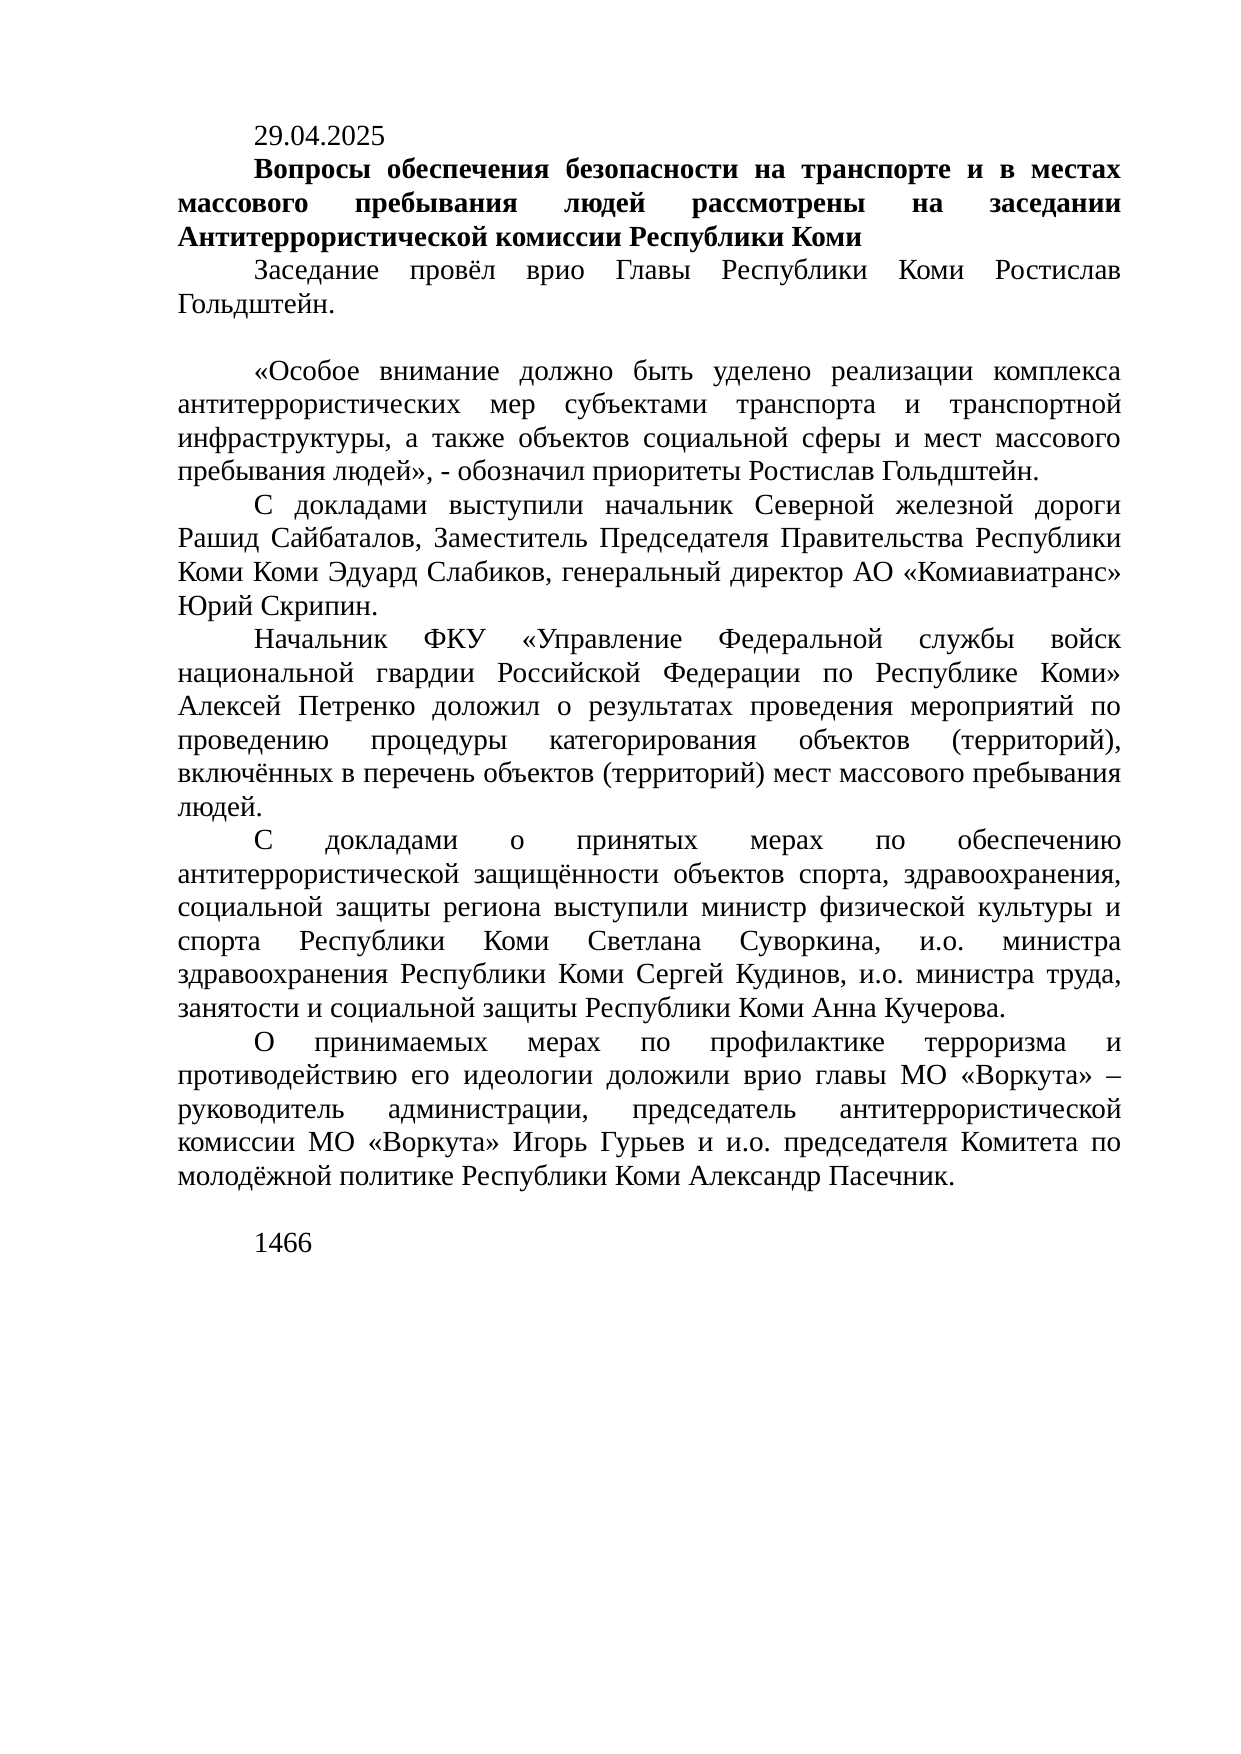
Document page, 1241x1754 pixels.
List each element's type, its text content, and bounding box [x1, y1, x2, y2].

text «Особое внимание должно быть уделено реализации комплекса антитеррористических мер субъектами транспорта и транспортной инфраструктуры, а также объектов социальной сферы и мест массового пребывания людей», - обозначил приоритеты Ростислав Гольдштейн. [177, 353, 1122, 487]
text 1466 [177, 1225, 1122, 1258]
subtitle Вопросы обеспечения безопасности на транспорте и в местах массового пребывания людей рассмотрены на заседании Антитеррористической комиссии Республики Коми [177, 152, 1122, 252]
text С докладами о принятых мерах по обеспечению антитеррористической защищённости объектов спорта, здравоохранения, социальной защиты региона выступили министр физической культуры и спорта Республики Коми Светлана Суворкина, и.о. министра здравоохранения Республики Коми Сергей Кудинов, и.о. министра труда, занятости и социальной защиты Республики Коми Анна Кучерова. [177, 822, 1122, 1024]
text Начальник ФКУ «Управление Федеральной службы войск национальной гвардии Российской Федерации по Республике Коми» Алексей Петренко доложил о результатах проведения мероприятий по проведению процедуры категорирования объектов (территорий), включённых в перечень объектов (территорий) мест массового пребывания людей. [177, 621, 1122, 822]
subtitle 29.04.2025 [177, 118, 1122, 152]
text Заседание провёл врио Главы Республики Коми Ростислав Гольдштейн. [177, 252, 1122, 319]
text О принимаемых мерах по профилактике терроризма и противодействию его идеологии доложили врио главы МО «Воркута» – руководитель администрации, председатель антитеррористической комиссии МО «Воркута» Игорь Гурьев и и.о. председателя Комитета по молодёжной политике Республики Коми Александр Пасечник. [177, 1024, 1122, 1191]
text С докладами выступили начальник Северной железной дороги Рашид Сайбаталов, Заместитель Председателя Правительства Республики Коми Коми Эдуард Слабиков, генеральный директор АО «Комиавиатранс» Юрий Скрипин. [177, 487, 1122, 621]
